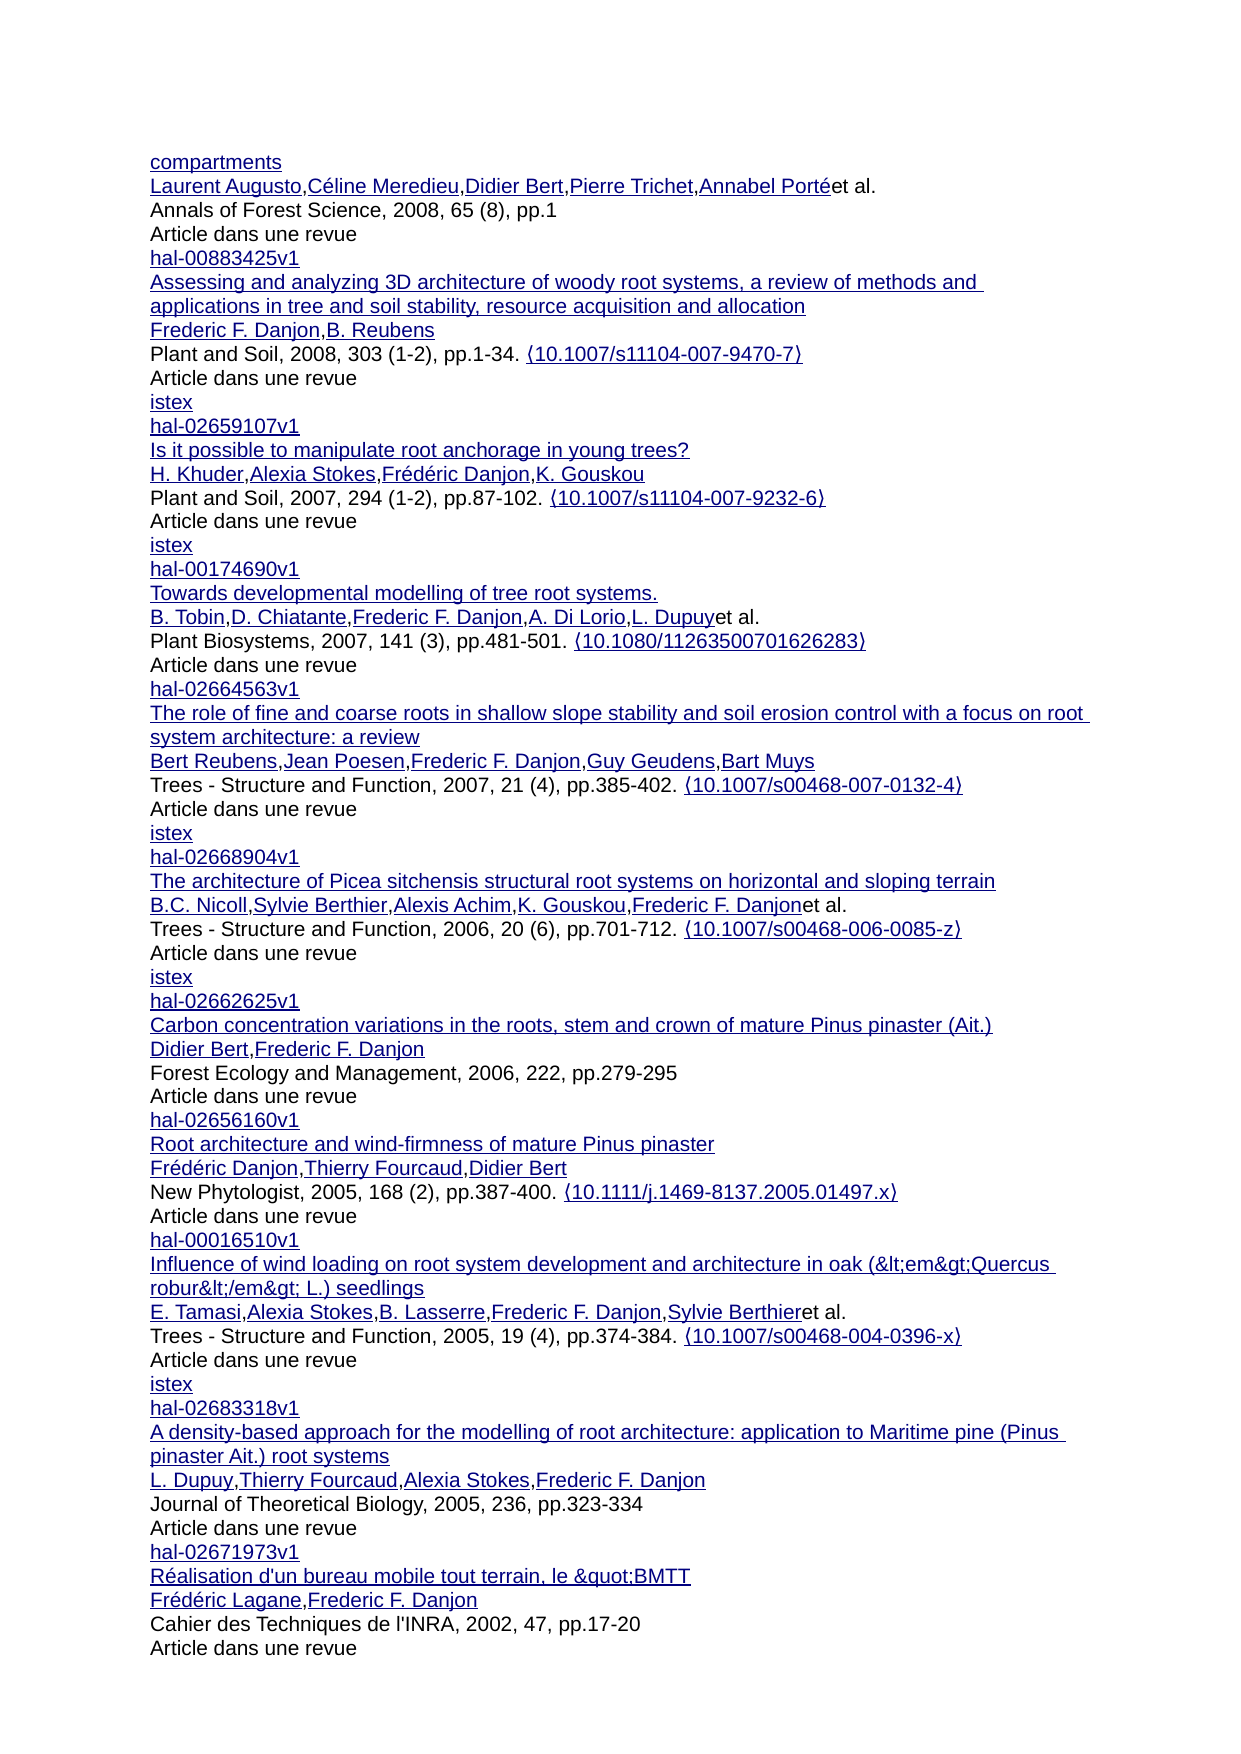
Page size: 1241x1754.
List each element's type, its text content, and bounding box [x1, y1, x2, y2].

table_cell Is it possible to manipulate root anchorage in young trees? H. Khuder,Alexia Stokes,Frédéric Danjon,K. Gouskou Plant and Soil, 2007, 294 (1-2), pp.87-102. ⟨10.1007/s11104-007-9232-6⟩ Article dans une revue istex hal-00174690v1 [150, 438, 1090, 581]
table_cell Carbon concentration variations in the roots, stem and crown of mature Pinus pinaster (Ait.) Didier Bert,Frederic F. Danjon Forest Ecology and Management, 2006, 222, pp.279-295 Article dans une revue hal-02656160v1 [150, 1013, 1090, 1132]
table_cell A density-based approach for the modelling of root architecture: application to Maritime pine (Pinus pinaster Ait.) root systems L. Dupuy,Thierry Fourcaud,Alexia Stokes,Frederic F. Danjon Journal of Theoretical Biology, 2005, 236, pp.323-334 Article dans une revue hal-02671973v1 [150, 1420, 1090, 1563]
table_cell Réalisation d'un bureau mobile tout terrain, le &quot;BMTT Frédéric Lagane,Frederic F. Danjon Cahier des Techniques de l'INRA, 2002, 47, pp.17-20 Article dans une revue [150, 1564, 1090, 1659]
table_cell The architecture of Picea sitchensis structural root systems on horizontal and sloping terrain B.C. Nicoll,Sylvie Berthier,Alexis Achim,K. Gouskou,Frederic F. Danjonet al. Trees - Structure and Function, 2006, 20 (6), pp.701-712. ⟨10.1007/s00468-006-0085-z⟩ Article dans une revue istex hal-02662625v1 [150, 869, 1090, 1012]
table_cell Root architecture and wind-firmness of mature Pinus pinaster Frédéric Danjon,Thierry Fourcaud,Didier Bert New Phytologist, 2005, 168 (2), pp.387-400. ⟨10.1111/j.1469-8137.2005.01497.x⟩ Article dans une revue hal-00016510v1 [150, 1132, 1090, 1252]
table_cell The role of fine and coarse roots in shallow slope stability and soil erosion control with a focus on root [150, 701, 1090, 722]
table_cell system architecture: a review Bert Reubens,Jean Poesen,Frederic F. Danjon,Guy Geudens,Bart Muys Trees - Structure and Function, 2007, 21 (4), pp.385-402. ⟨10.1007/s00468-007-0132-4⟩ Article dans une revue istex hal-02668904v1 [150, 723, 1090, 869]
table_cell Towards developmental modelling of tree root systems. B. Tobin,D. Chiatante,Frederic F. Danjon,A. Di Lorio,L. Dupuyet al. Plant Biosystems, 2007, 141 (3), pp.481-501. ⟨10.1080/11263500701626283⟩ Article dans une revue hal-02664563v1 [150, 581, 1090, 701]
table_cell Assessing and analyzing 3D architecture of woody root systems, a review of methods and applications in tree and soil stability, resource acquisition and allocation Frederic F. Danjon,B. Reubens Plant and Soil, 2008, 303 (1-2), pp.1-34. ⟨10.1007/s11104-007-9470-7⟩ Article dans une revue istex hal-02659107v1 [150, 270, 1090, 437]
table_cell Influence of wind loading on root system development and architecture in oak (&lt;em&gt;Quercus robur&lt;/em&gt; L.) seedlings E. Tamasi,Alexia Stokes,B. Lasserre,Frederic F. Danjon,Sylvie Berthieret al. Trees - Structure and Function, 2005, 19 (4), pp.374-384. ⟨10.1007/s00468-004-0396-x⟩ Article dans une revue istex hal-02683318v1 [150, 1252, 1090, 1420]
table_cell compartments Laurent Augusto,Céline Meredieu,Didier Bert,Pierre Trichet,Annabel Portéet al. Annals of Forest Science, 2008, 65 (8), pp.1 Article dans une revue hal-00883425v1 [150, 150, 1090, 270]
